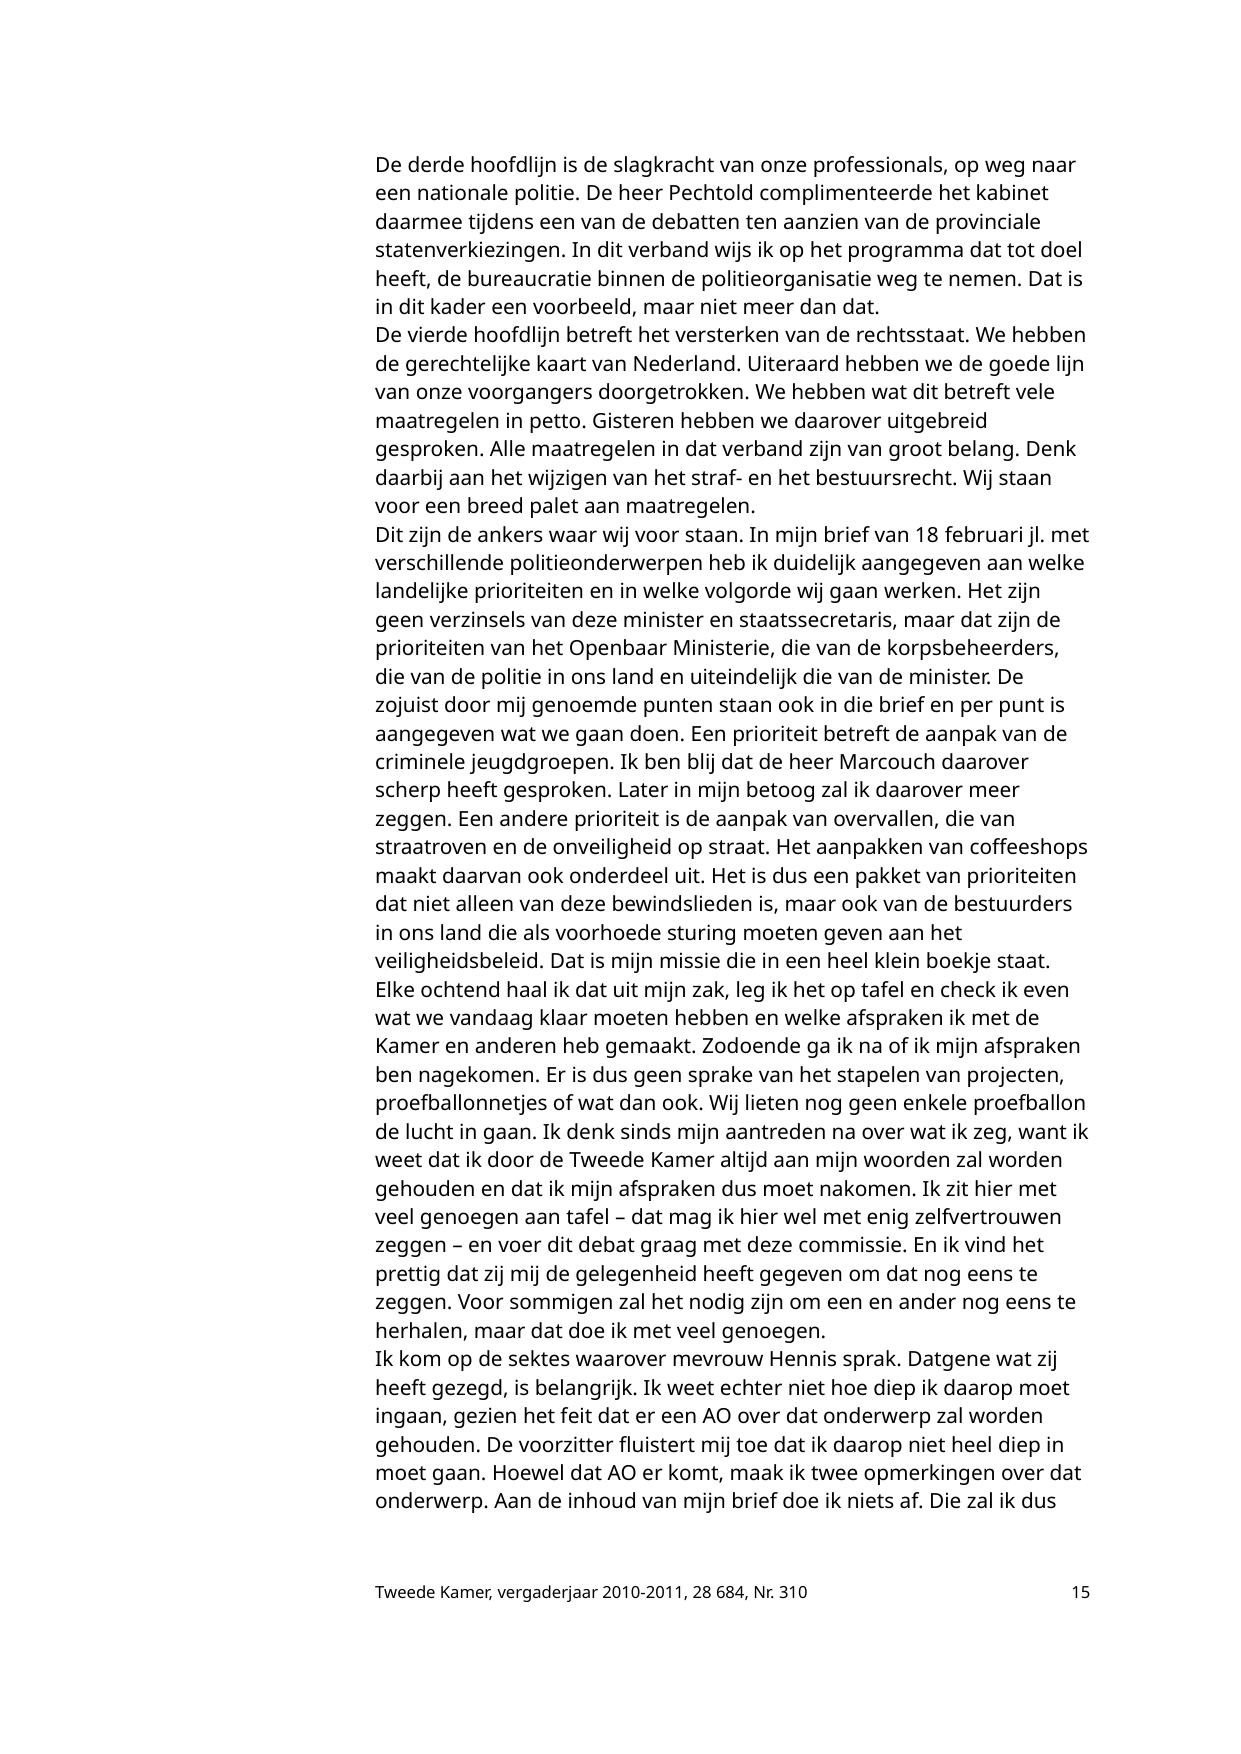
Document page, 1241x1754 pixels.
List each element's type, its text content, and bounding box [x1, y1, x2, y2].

text De derde hoofdlijn is de slagkracht van onze professionals, op weg naar een nationale politie. De heer Pechtold complimenteerde het kabinet daarmee tijdens een van de debatten ten aanzien van de provinciale statenverkiezingen. In dit verband wijs ik op het programma dat tot doel heeft, de bureaucratie binnen de politieorganisatie weg te nemen. Dat is in dit kader een voorbeeld, maar niet meer dan dat. [375, 150, 1090, 321]
text De vierde hoofdlijn betreft het versterken van de rechtsstaat. We hebben de gerechtelijke kaart van Nederland. Uiteraard hebben we de goede lijn van onze voorgangers doorgetrokken. We hebben wat dit betreft vele maatregelen in petto. Gisteren hebben we daarover uitgebreid gesproken. Alle maatregelen in dat verband zijn van groot belang. Denk daarbij aan het wijzigen van het straf- en het bestuursrecht. Wij staan voor een breed palet aan maatregelen. [375, 321, 1090, 520]
text Dit zijn de ankers waar wij voor staan. In mijn brief van 18 februari jl. met verschillende politieonderwerpen heb ik duidelijk aangegeven aan welke landelijke prioriteiten en in welke volgorde wij gaan werken. Het zijn geen verzinsels van deze minister en staatssecretaris, maar dat zijn de prioriteiten van het Openbaar Ministerie, die van de korpsbeheerders, die van de politie in ons land en uiteindelijk die van de minister. De zojuist door mij genoemde punten staan ook in die brief en per punt is aangegeven wat we gaan doen. Een prioriteit betreft de aanpak van de criminele jeugdgroepen. Ik ben blij dat de heer Marcouch daarover scherp heeft gesproken. Later in mijn betoog zal ik daarover meer zeggen. Een andere prioriteit is de aanpak van overvallen, die van straatroven en de onveiligheid op straat. Het aanpakken van coffeeshops maakt daarvan ook onderdeel uit. Het is dus een pakket van prioriteiten dat niet alleen van deze bewindslieden is, maar ook van de bestuurders in ons land die als voorhoede sturing moeten geven aan het veiligheidsbeleid. Dat is mijn missie die in een heel klein boekje staat. Elke ochtend haal ik dat uit mijn zak, leg ik het op tafel en check ik even wat we vandaag klaar moeten hebben en welke afspraken ik met de Kamer en anderen heb gemaakt. Zodoende ga ik na of ik mijn afspraken ben nagekomen. Er is dus geen sprake van het stapelen van projecten, proefballonnetjes of wat dan ook. Wij lieten nog geen enkele proefballon de lucht in gaan. Ik denk sinds mijn aantreden na over wat ik zeg, want ik weet dat ik door de Tweede Kamer altijd aan mijn woorden zal worden gehouden en dat ik mijn afspraken dus moet nakomen. Ik zit hier met veel genoegen aan tafel – dat mag ik hier wel met enig zelfvertrouwen zeggen – en voer dit debat graag met deze commissie. En ik vind het prettig dat zij mij de gelegenheid heeft gegeven om dat nog eens te zeggen. Voor sommigen zal het nodig zijn om een en ander nog eens te herhalen, maar dat doe ik met veel genoegen. [375, 520, 1090, 1344]
text Ik kom op de sektes waarover mevrouw Hennis sprak. Datgene wat zij heeft gezegd, is belangrijk. Ik weet echter niet hoe diep ik daarop moet ingaan, gezien het feit dat er een AO over dat onderwerp zal worden gehouden. De voorzitter fluistert mij toe dat ik daarop niet heel diep in moet gaan. Hoewel dat AO er komt, maak ik twee opmerkingen over dat onderwerp. Aan de inhoud van mijn brief doe ik niets af. Die zal ik dus [375, 1344, 1090, 1515]
